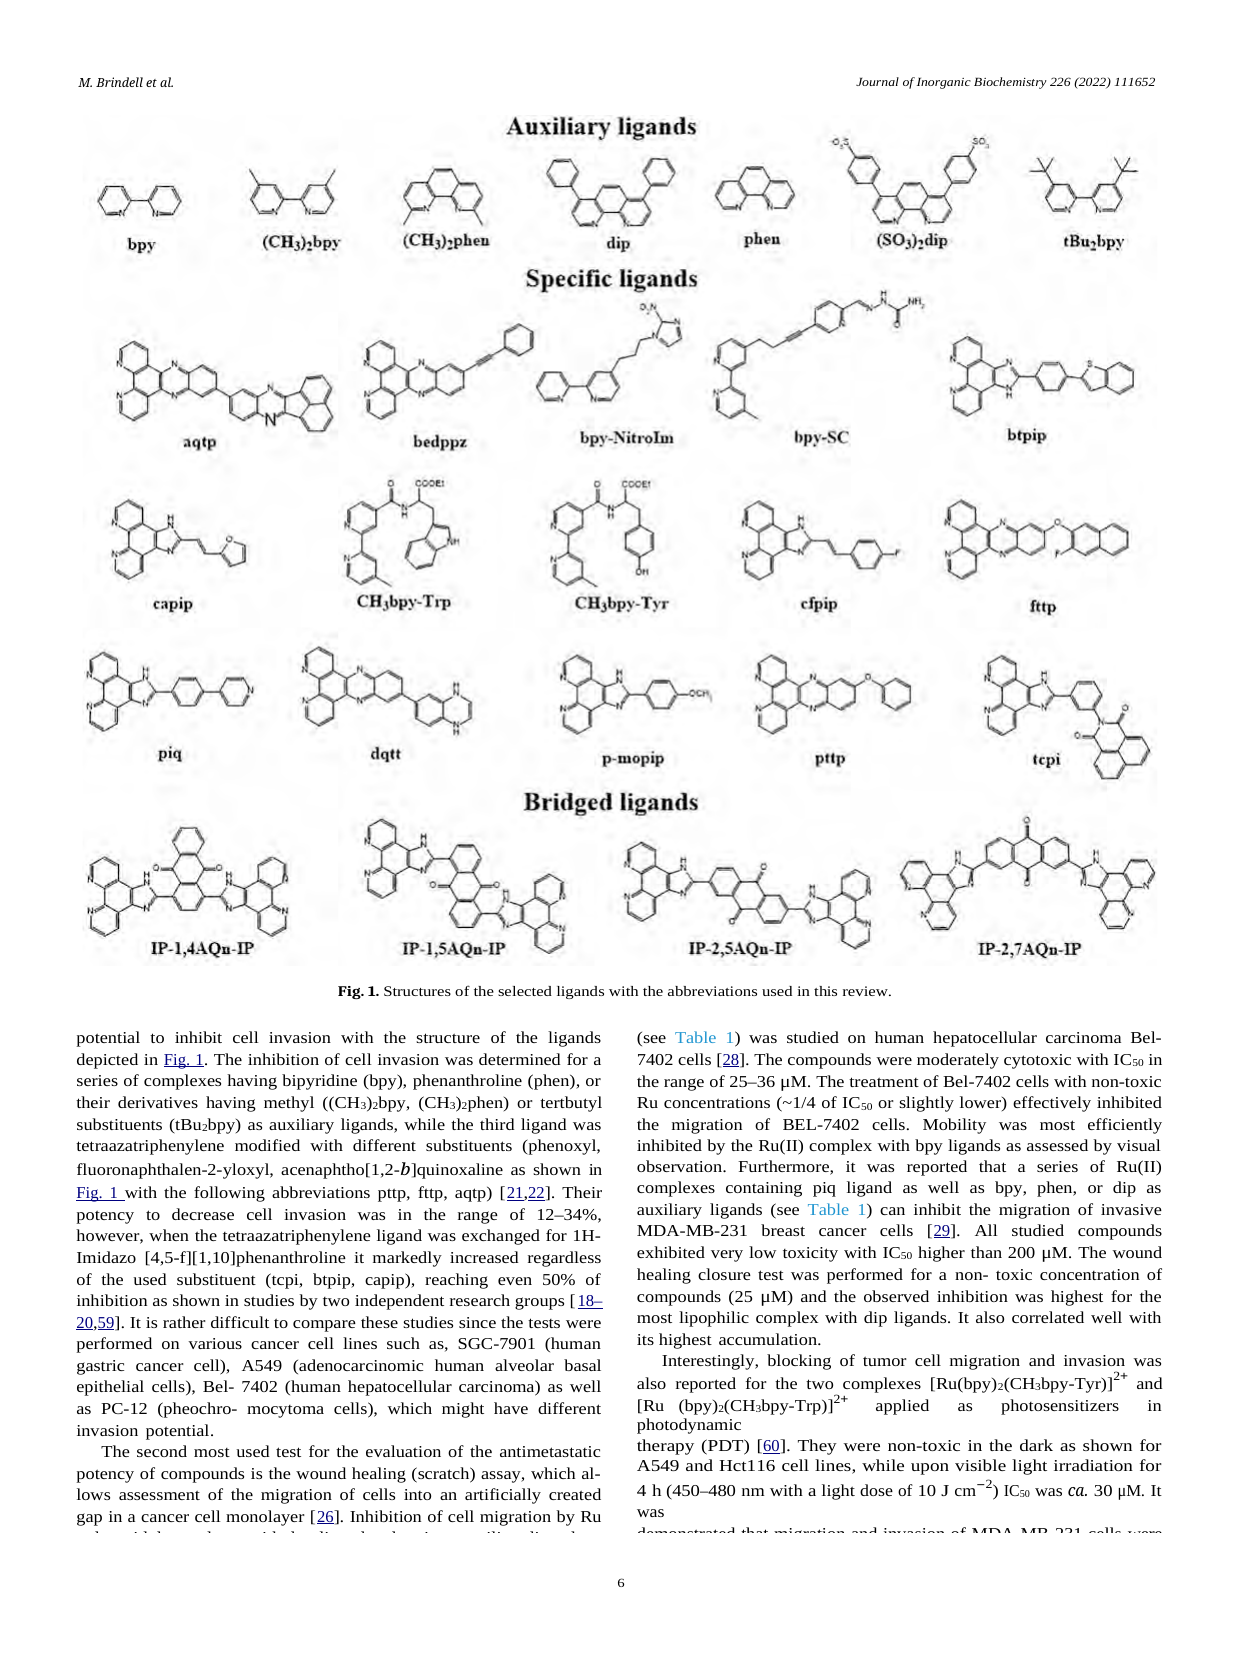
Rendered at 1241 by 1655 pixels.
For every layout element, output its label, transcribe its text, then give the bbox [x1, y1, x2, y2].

text Interestingly, blocking of tumor cell migration and invasion was also reported for the two complexes [Ru(bpy)2(CH3bpy-Tyr)]2+ and [Ru (bpy)2(CH3bpy-Trp)]2+ applied as photosensitizers in photodynamic [637, 1352, 1162, 1433]
text M. Brindell et al. [78, 74, 176, 92]
text Journal of Inorganic Biochemistry 226 (2022) 111652 [856, 74, 1165, 89]
text potential to inhibit cell invasion with the structure of the ligands depicted in Fig. 1. The inhibition of cell invasion was determined for a series of complexes having bipyridine (bpy), phenanthroline (phen), or their derivatives having methyl ((CH3)2bpy, (CH3)2phen) or tertbutyl substituents (tBu2bpy) as auxiliary ligands, while the third ligand was tetraazatriphenylene modified with different substituents (phenoxyl, fluoronaphthalen-2-yloxyl, acenaphtho[1,2-b]quinoxaline as shown in Fig. 1 with the following abbreviations pttp, fttp, aqtp) [21,22]. Their potency to decrease cell invasion was in the range of 12–34%, however, when the tetraazatriphenylene ligand was exchanged for 1H-Imidazo [4,5-f][1,10]phenanthroline it markedly increased regardless of the used substituent (tcpi, btpip, capip), reaching even 50% of inhibition as shown in studies by two independent research groups [18–20,59]. It is rather difficult to compare these studies since the tests were performed on various cancer cell lines such as, SGC-7901 (human gastric cancer cell), A549 (adenocarcinomic human alveolar basal epithelial cells), Bel- 7402 (human hepatocellular carcinoma) as well as PC-12 (pheochro- mocytoma cells), which might have different invasion potential. [76, 1028, 602, 1439]
text demonstrated that migration and invasion of MDA-MB-231 cells were inhibited by both studied compounds only upon irradiation, while in the dark this effect was diminished. More work is needed to determine the [637, 1524, 1162, 1533]
text therapy (PDT) [60]. They were non-toxic in the dark as shown for A549 and Hct116 cell lines, while upon visible light irradiation for 4 h (450–480 nm with a light dose of 10 J cm-2) IC50 was ca. 30 μM. It was [637, 1436, 1162, 1521]
text 6 [617, 1576, 627, 1590]
text The second most used test for the evaluation of the antimetastatic potency of compounds is the wound healing (scratch) assay, which al- lows assessment of the migration of cells into an artificially created gap in a cancer cell monolayer [26]. Inhibition of cell migration by Ru polypyridyl complexes with dqtt ligand and various auxiliary ligands [76, 1442, 602, 1533]
text Fig. 1. Structures of the selected ligands with the abbreviations used in this review. [338, 983, 904, 1000]
text (see Table 1) was studied on human hepatocellular carcinoma Bel-7402 cells [28]. The compounds were moderately cytotoxic with IC50 in the range of 25–36 μM. The treatment of Bel-7402 cells with non-toxic Ru concentrations (~1/4 of IC50 or slightly lower) effectively inhibited the migration of BEL-7402 cells. Mobility was most efficiently inhibited by the Ru(II) complex with bpy ligands as assessed by visual observation. Furthermore, it was reported that a series of Ru(II) complexes containing piq ligand as well as bpy, phen, or dip as auxiliary ligands (see Table 1) can inhibit the migration of invasive MDA-MB-231 breast cancer cells [29]. All studied compounds exhibited very low toxicity with IC50 higher than 200 μM. The wound healing closure test was performed for a non- toxic concentration of compounds (25 μM) and the observed inhibition was highest for the most lipophilic complex with dip ligands. It also correlated well with its highest accumulation. [637, 1028, 1162, 1348]
